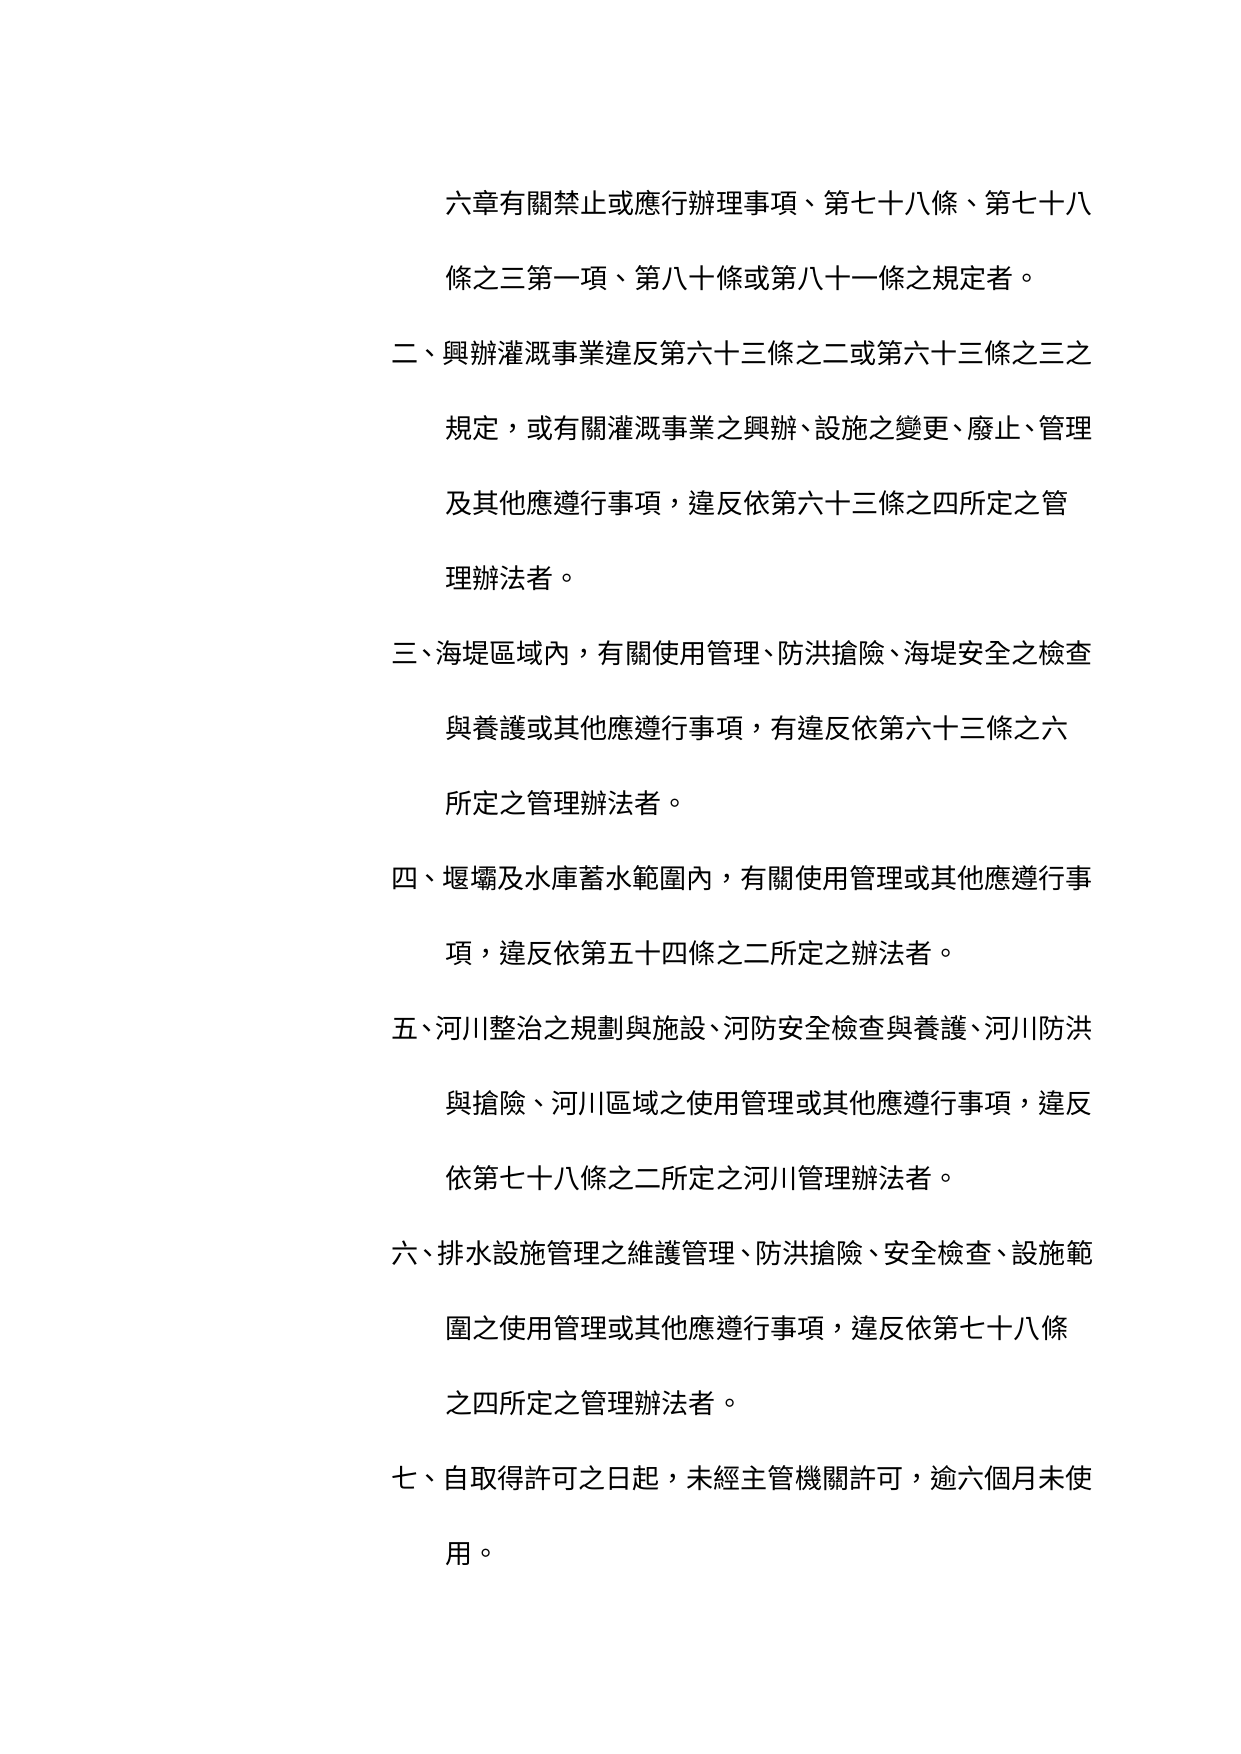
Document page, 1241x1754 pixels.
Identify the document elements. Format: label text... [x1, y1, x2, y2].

text 二、興辦灌溉事業違反第六十三條之二或第六十三條之三之規定，或有關灌溉事業之興辦、設施之變更、廢止、管理及其他應遵行事項，違反依第六十三條之四所定之管理辦法者。 [391, 314, 1092, 614]
text 五、河川整治之規劃與施設、河防安全檢查與養護、河川防洪與搶險、河川區域之使用管理或其他應遵行事項，違反依第七十八條之二所定之河川管理辦法者。 [391, 989, 1092, 1214]
text 七、自取得許可之日起，未經主管機關許可，逾六個月未使用。 [391, 1439, 1092, 1589]
text 四、堰壩及水庫蓄水範圍內，有關使用管理或其他應遵行事項，違反依第五十四條之二所定之辦法者。 [391, 839, 1092, 989]
text 三、海堤區域內，有關使用管理、防洪搶險、海堤安全之檢查與養護或其他應遵行事項，有違反依第六十三條之六所定之管理辦法者。 [391, 614, 1092, 839]
text 六、排水設施管理之維護管理、防洪搶險、安全檢查、設施範圍之使用管理或其他應遵行事項，違反依第七十八條之四所定之管理辦法者。 [391, 1214, 1092, 1439]
text 六章有關禁止或應行辦理事項、第七十八條、第七十八條之三第一項、第八十條或第八十一條之規定者。 [391, 164, 1092, 314]
